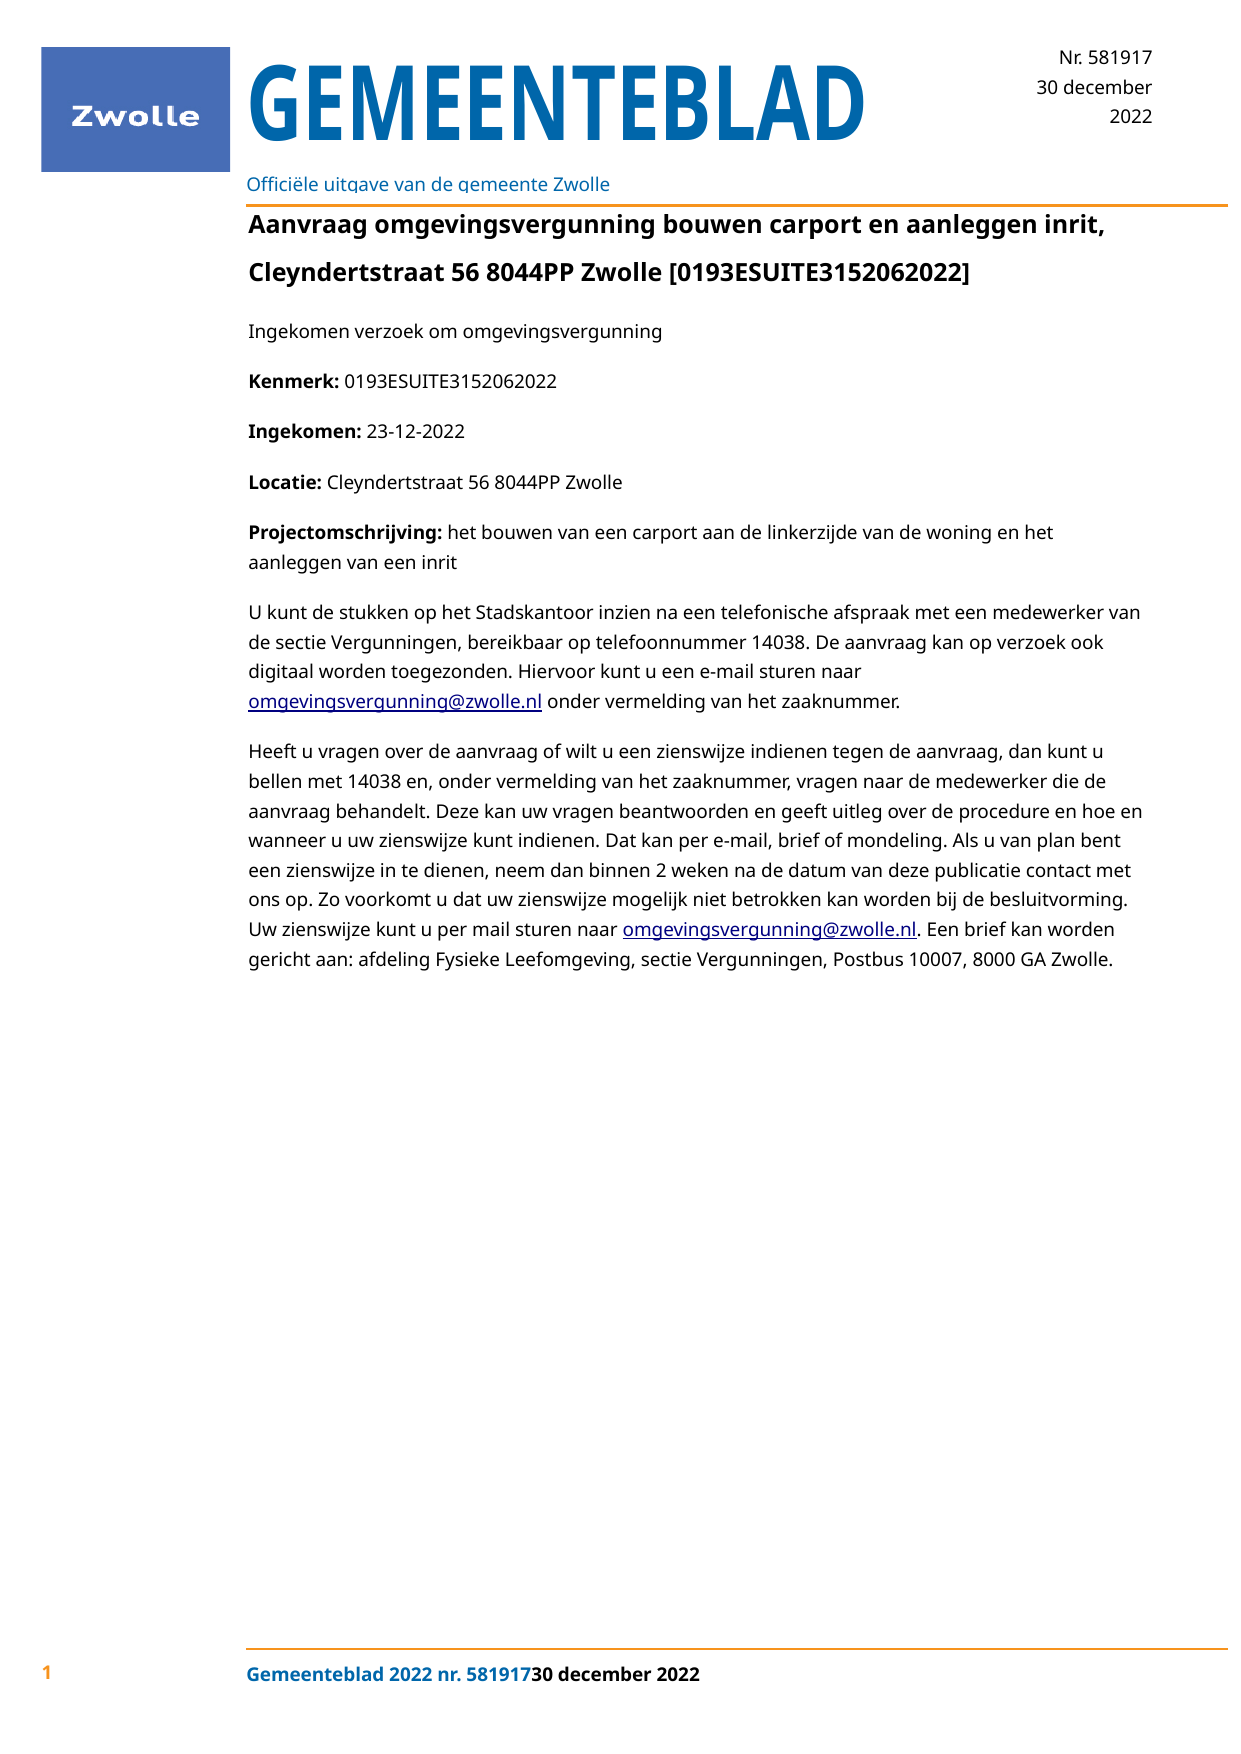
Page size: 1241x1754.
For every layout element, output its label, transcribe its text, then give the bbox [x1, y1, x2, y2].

text Aanvraag omgevingsvergunning bouwen carport en aanleggen inrit, Cleyndertstraat 56 8044PP Zwolle [0193ESUITE3152062022] [248, 207, 1152, 288]
text Ingekomen verzoek om omgevingsvergunning [248, 318, 1152, 344]
text Heeft u vragen over de aanvraag of wilt u een zienswijze indienen tegen de aanvraag, dan kunt u bellen met 14038 en, onder vermelding van het zaaknummer, vragen naar de medewerker die de aanvraag behandelt. Deze kan uw vragen beantwoorden en geeft uitleg over de procedure en hoe en wanneer u uw zienswijze kunt indienen. Dat kan per e-mail, brief of mondeling. Als u van plan bent een zienswijze in te dienen, neem dan binnen 2 weken na de datum van deze publicatie contact met ons op. Zo voorkomt u dat uw zienswijze mogelijk niet betrokken kan worden bij de besluitvorming. Uw zienswijze kunt u per mail sturen naar omgevingsvergunning@zwolle.nl. Een brief kan worden gericht aan: afdeling Fysieke Leefomgeving, sectie Vergunningen, Postbus 10007, 8000 GA Zwolle. [248, 739, 1152, 972]
text Ingekomen: 23-12-2022 [248, 419, 1152, 444]
picture [41, 47, 231, 172]
text Projectomschrijving: het bouwen van een carport aan de linkerzijde van de woning en het aanleggen van een inrit [248, 519, 1152, 575]
text Locatie: Cleyndertstraat 56 8044PP Zwolle [248, 469, 1152, 495]
text Kenmerk: 0193ESUITE3152062022 [248, 368, 1152, 394]
text U kunt de stukken op het Stadskantoor inzien na een telefonische afspraak met een medewerker van de sectie Vergunningen, bereikbaar op telefoonnummer 14038. De aanvraag kan op verzoek ook digitaal worden toegezonden. Hiervoor kunt u een e-mail sturen naar omgevingsvergunning@zwolle.nl onder vermelding van het zaaknummer. [248, 599, 1152, 714]
